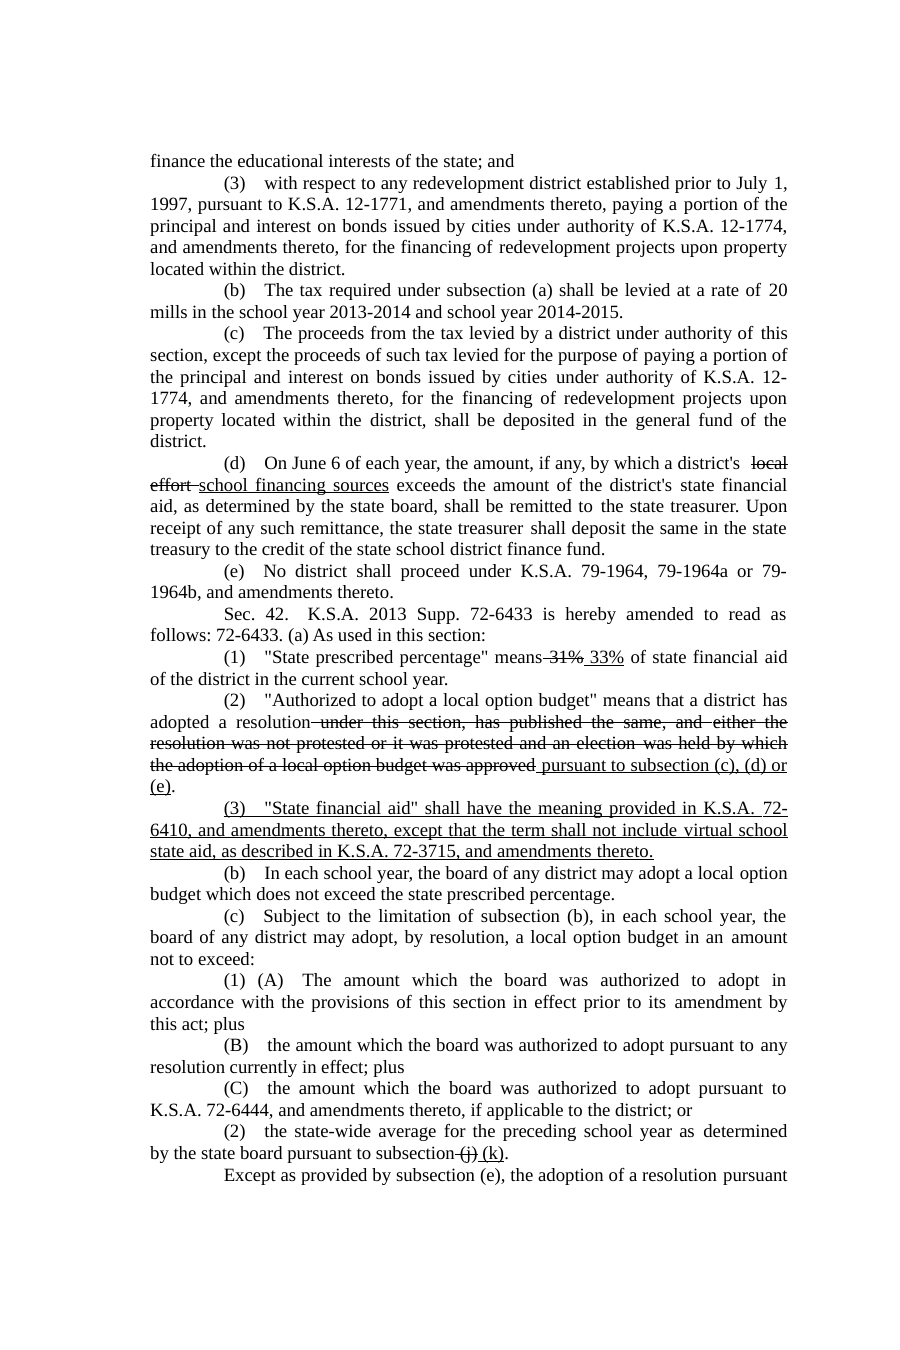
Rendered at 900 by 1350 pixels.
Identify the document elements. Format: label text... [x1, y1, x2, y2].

text (c) Subject to the limitation of subsection (b), in each school year, the board of any district may adopt, by resolution, a local option budget in an amount not to exceed: [150, 905, 787, 969]
text (3) "State financial aid" shall have the meaning provided in K.S.A. 72-6410, and amendments thereto, except that the term shall not include virtual school [150, 797, 787, 837]
text Except as provided by subsection (e), the adoption of a resolution pursuant [150, 1163, 787, 1185]
text Sec. 42. K.S.A. 2013 Supp. 72-6433 is hereby amended to read as follows: 72-6433. (a) As used in this section: [150, 603, 787, 646]
text (b) The tax required under subsection (a) shall be levied at a rate of 20 mills in the school year 2013-2014 and school year 2014-2015. [150, 279, 787, 322]
text (e) No district shall proceed under K.S.A. 79-1964, 79-1964a or 79-1964b, and amendments thereto. [150, 560, 787, 603]
text (2) "Authorized to adopt a local option budget" means that a district has adopted a resolution under this section, has published the same, and either the resolution was not protested or it was protested and an election was held by which the adoption of a local option budget was approved pursuant to subsection (c), (d) or (e). [150, 745, 787, 797]
text (2) the state-wide average for the preceding school year as determined by the state board pursuant to subsection (j) (k). [150, 1120, 787, 1163]
text (1) "State prescribed percentage" means 31% 33% of state financial aid of the district in the current school year. [150, 646, 787, 689]
text (d) On June 6 of each year, the amount, if any, by which a district's local effort school financing sources exceeds the amount of the district's state financial aid, as determined by the state board, shall be remitted to the state treasurer. Upon receipt of any such remittance, the state treasurer shall deposit the same in the state treasury to the credit of the state school district finance fund. [150, 452, 787, 560]
text state aid, as described in K.S.A. 72-3715, and amendments thereto. [150, 838, 787, 862]
text (1) (A) The amount which the board was authorized to adopt in accordance with the provisions of this section in effect prior to its amendment by this act; plus [150, 969, 787, 1034]
text (3) with respect to any redevelopment district established prior to July 1, 1997, pursuant to K.S.A. 12-1771, and amendments thereto, paying a portion of the principal and interest on bonds issued by cities under authority of K.S.A. 12-1774, and amendments thereto, for the financing of redevelopment projects upon property located within the district. [150, 172, 787, 279]
text finance the educational interests of the state; and [150, 150, 787, 172]
text (c) The proceeds from the tax levied by a district under authority of this section, except the proceeds of such tax levied for the purpose of paying a portion of the principal and interest on bonds issued by cities under authority of K.S.A. 12-1774, and amendments thereto, for the financing of redevelopment projects upon property located within the district, shall be deposited in the general fund of the district. [150, 322, 787, 452]
text (B) the amount which the board was authorized to adopt pursuant to any resolution currently in effect; plus [150, 1034, 787, 1077]
text (b) In each school year, the board of any district may adopt a local option budget which does not exceed the state prescribed percentage. [150, 862, 787, 905]
text (C) the amount which the board was authorized to adopt pursuant to K.S.A. 72-6444, and amendments thereto, if applicable to the district; or [150, 1077, 787, 1120]
text (2) "Authorized to adopt a local option budget" means that a district has adopted a resolution under this section, has published the same, and either the resolution was not protested or it was protested and an election was held by which the adoption of a local option budget was approved pursuant to subsection (c), (d) or (e). [150, 689, 787, 744]
